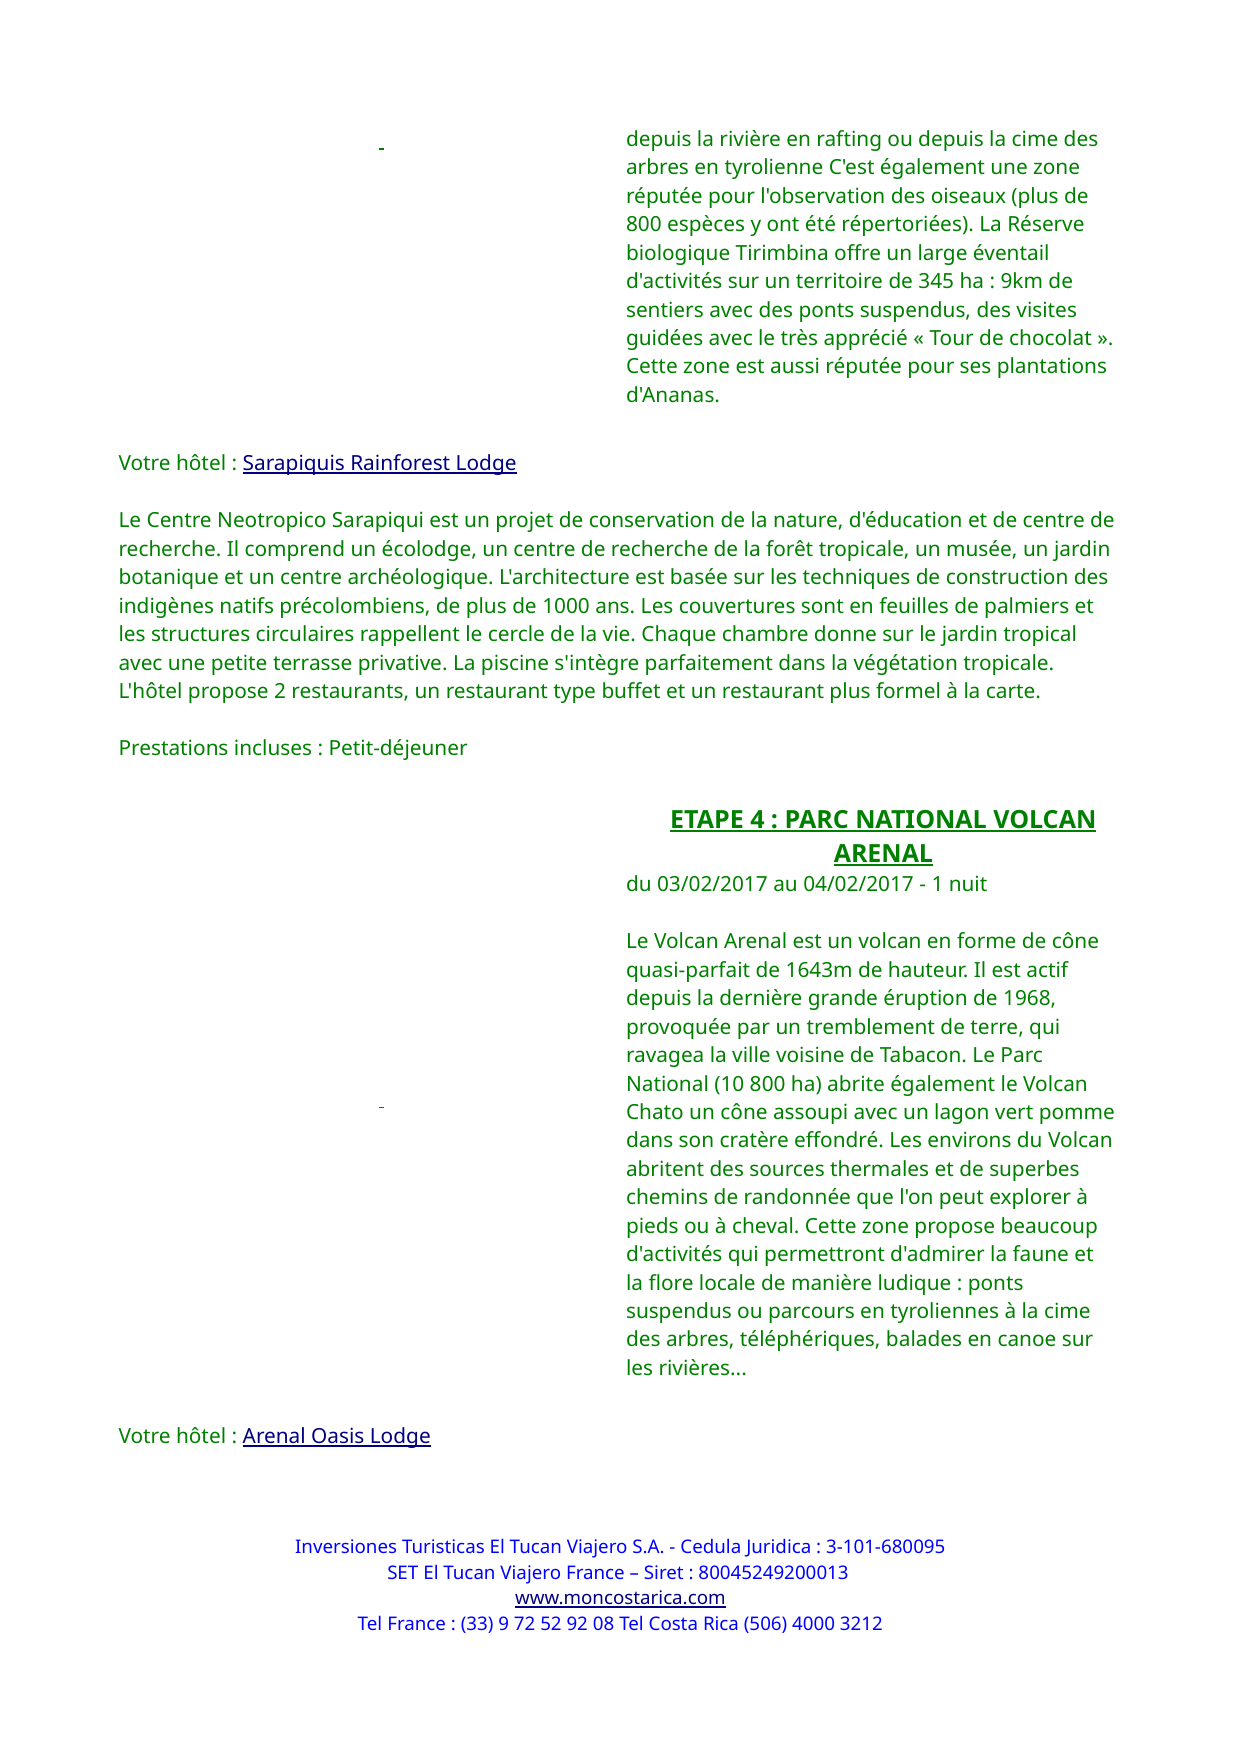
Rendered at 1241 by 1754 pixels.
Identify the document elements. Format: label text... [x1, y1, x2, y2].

text Votre hôtel : Arenal Oasis Lodge [118, 1421, 1122, 1450]
text Le Centre Neotropico Sarapiqui est un projet de conservation de la nature, d'éducation et de centre de recherche. Il comprend un écolodge, un centre de recherche de la forêt tropicale, un musée, un jardin botanique et un centre archéologique. L'architecture est basée sur les techniques de construction des indigènes natifs précolombiens, de plus de 1000 ans. Les couvertures sont en feuilles de palmiers et les structures circulaires rappellent le cercle de la vie. Chaque chambre donne sur le jardin tropical avec une petite terrasse privative. La piscine s'intègre parfaitement dans la végétation tropicale. L'hôtel propose 2 restaurants, un restaurant type buffet et un restaurant plus formel à la carte. [118, 505, 1122, 704]
table_header depuis la rivière en rafting ou depuis la cime des arbres en tyrolienne C'est également une zone réputée pour l'observation des oiseaux (plus de 800 espèces y ont été répertoriées). La Réserve biologique Tirimbina offre un large éventail d'activités sur un territoire de 345 ha : 9km de sentiers avec des ponts suspendus, des visites guidées avec le très apprécié « Tour de chocolat ». Cette zone est aussi réputée pour ses plantations d'Ananas. [620, 118, 1122, 414]
table_header ETAPE 4 : PARC NATIONAL VOLCAN ARENAL du 03/02/2017 au 04/02/2017 - 1 nuit Le Volcan Arenal est un volcan en forme de cône quasi-parfait de 1643m de hauteur. Il est actif depuis la dernière grande éruption de 1968, provoquée par un tremblement de terre, qui ravagea la ville voisine de Tabacon. Le Parc National (10 800 ha) abrite également le Volcan Chato un cône assoupi avec un lagon vert pomme dans son cratère effondré. Les environs du Volcan abritent des sources thermales et de superbes chemins de randonnée que l'on peut explorer à pieds ou à cheval. Cette zone propose beaucoup d'activités qui permettront d'admirer la faune et la flore locale de manière ludique : ponts suspendus ou parcours en tyroliennes à la cime des arbres, téléphériques, balades en canoe sur les rivières... [620, 796, 1122, 1387]
table_header [118, 796, 620, 1387]
text Votre hôtel : Sarapiquis Rainforest Lodge [118, 448, 1122, 477]
text Prestations incluses : Petit-déjeuner [118, 733, 1122, 762]
table_header [118, 118, 620, 414]
